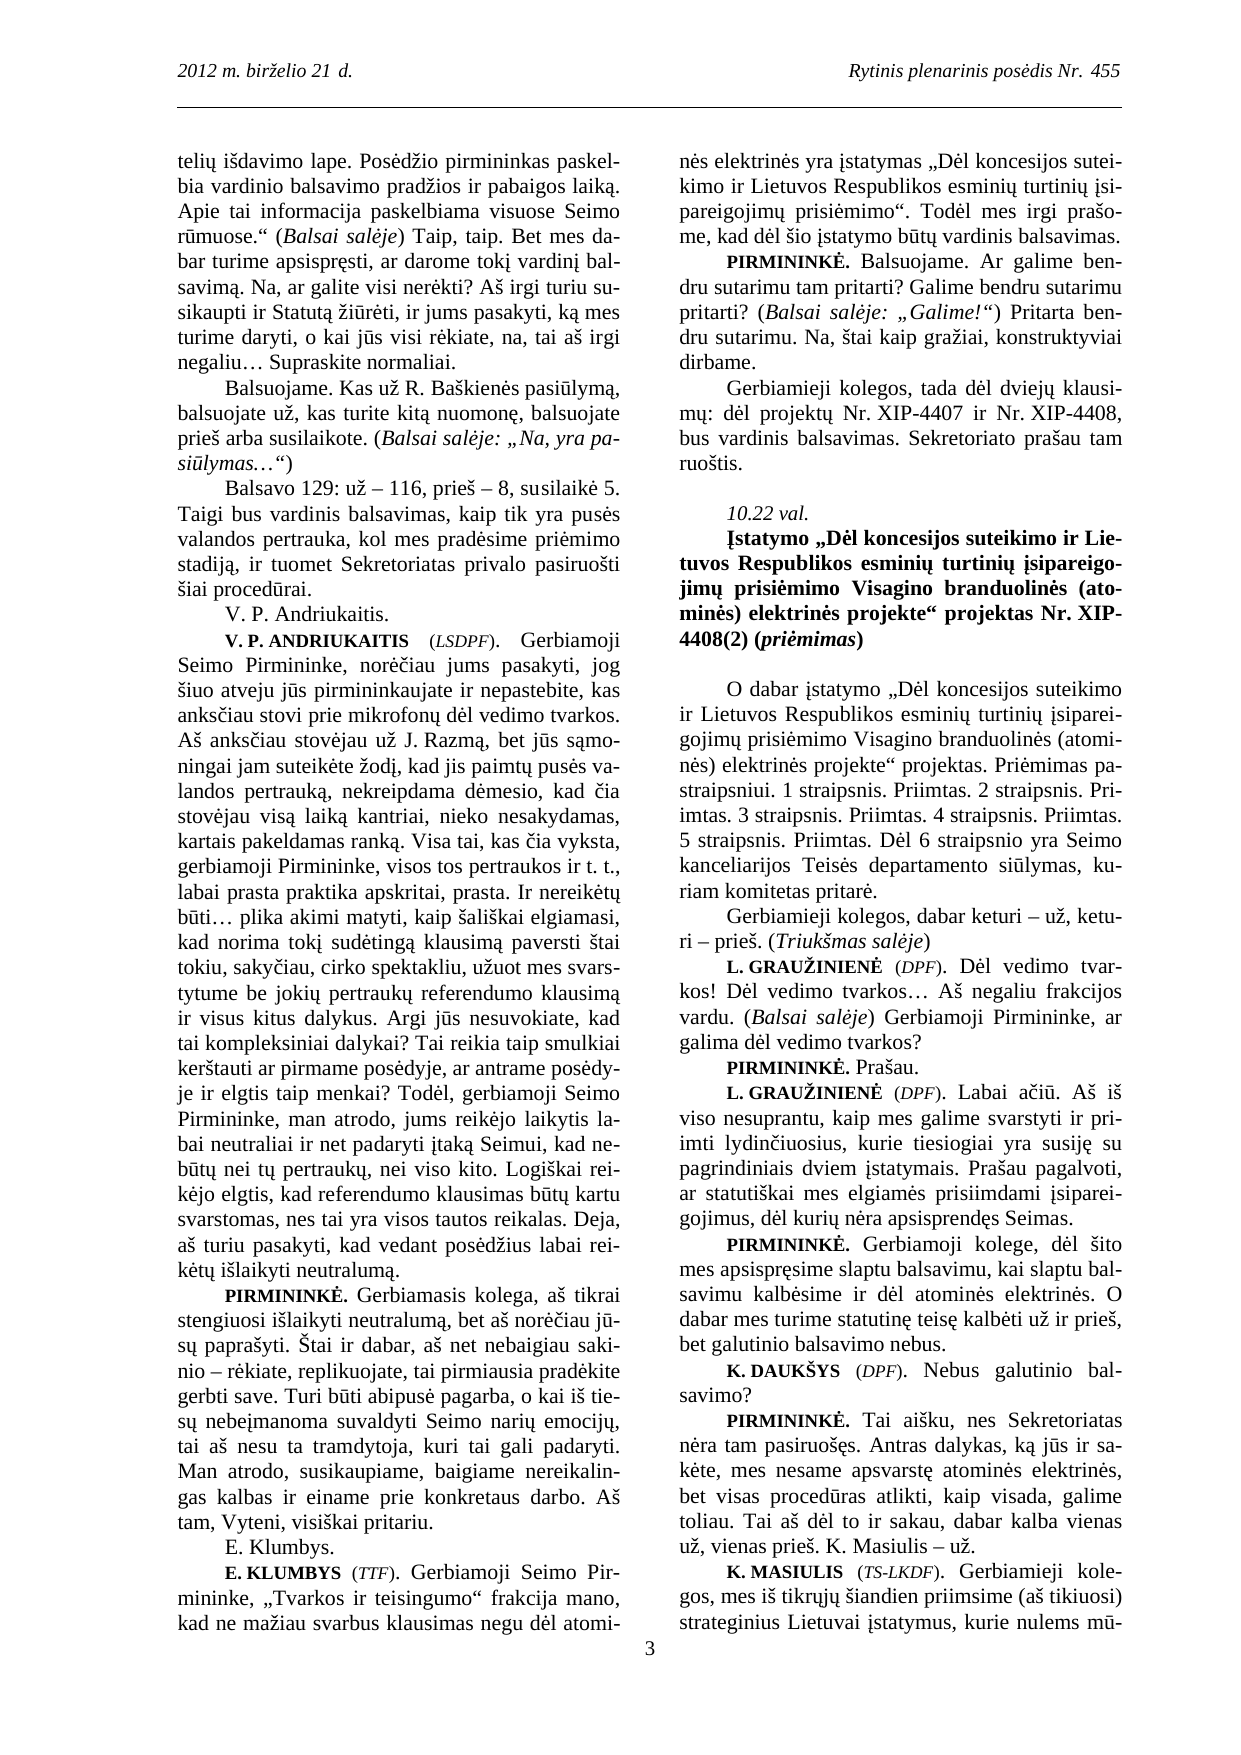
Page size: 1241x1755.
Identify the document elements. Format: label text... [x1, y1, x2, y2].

text te­lių iš­da­vi­mo la­pe. Po­sė­džio pir­mi­nin­kas pa­skel­bia var­di­nio bal­sa­vi­mo pra­džios ir pa­bai­gos lai­ką. Apie tai in­for­ma­ci­ja pa­skel­bia­ma vi­suo­se Sei­mo rū­muo­se.“ (Bal­sai sa­lė­je) Taip, taip. Bet mes da­bar tu­ri­me ap­si­spręs­ti, ar da­ro­me to­kį var­di­nį bal­sa­vi­mą. Na, ar ga­li­te vi­si ne­rėk­ti? Aš ir­gi tu­riu su­si­kaup­ti ir Sta­tu­tą žiū­rė­ti, ir jums pa­sa­ky­ti, ką mes tu­ri­me da­ry­ti, o kai jūs vi­si rė­kia­te, na, tai aš ir­gi ne­ga­liu… Su­pras­ki­te nor­ma­liai. [177, 148, 620, 374]
text E. KLUMBYS (TTF). Ger­bia­mo­ji Sei­mo Pir­mi­nin­ke, „Tvar­kos ir tei­sin­gu­mo“ frak­ci­ja ma­no, kad ne ma­žiau svar­bus klau­si­mas ne­gu dėl ato­mi­ [177, 1559, 620, 1635]
text PIRMININKĖ. Ger­bia­ma­sis ko­le­ga, aš tik­rai sten­giuo­si iš­lai­ky­ti neut­ra­lu­mą, bet aš no­rė­čiau jū­sų pa­pra­šy­ti. Štai ir da­bar, aš net ne­bai­giau sa­ki­nio – rė­kia­te, re­pli­kuo­ja­te, tai pir­miau­sia pra­dė­ki­te gerb­ti sa­ve. Tu­ri bū­ti abi­pu­sė pa­gar­ba, o kai iš tie­sų ne­be­įma­no­ma su­val­dy­ti Sei­mo na­rių emo­ci­jų, tai aš ne­su ta tram­dy­to­ja, ku­ri tai ga­li pa­da­ry­ti. Man at­ro­do, su­si­kau­pia­me, bai­gia­me ne­rei­ka­lin­gas kal­bas ir ei­na­me prie kon­kre­taus dar­bo. Aš tam, Vy­te­ni, vi­siš­kai pri­ta­riu. [177, 1282, 620, 1534]
text PIRMININKĖ. Bal­suo­ja­me. Ar ga­li­me ben­dru su­ta­ri­mu tam pri­tar­ti? Ga­li­me ben­dru su­ta­ri­mu pri­tar­ti? (Bal­sai sa­lė­je: „Ga­li­me!“) Pri­tar­ta ben­dru su­ta­ri­mu. Na, štai kaip gra­žiai, kon­struk­ty­viai dir­ba­me. [679, 248, 1122, 374]
text L. GRAUŽINIENĖ (DPF). La­bai ačiū. Aš iš vi­so ne­su­pran­tu, kaip mes ga­li­me svars­ty­ti ir pri­im­ti ly­din­čiuo­sius, ku­rie tie­sio­giai yra su­si­ję su pa­grin­di­niais dviem įsta­ty­mais. Pra­šau pa­gal­vo­ti, ar sta­tu­tiš­kai mes el­gia­mės pri­si­im­da­mi įsi­pa­rei­go­ji­mus, dėl ku­rių nė­ra ap­si­spren­dęs Sei­mas. [679, 1079, 1122, 1231]
text Įsta­ty­mo „Dėl kon­ce­si­jos su­tei­ki­mo ir Lie­tu­vos Res­pub­li­kos es­mi­nių tur­ti­nių įsi­pa­rei­go­ji­mų pri­si­ė­mi­mo Vi­sa­gi­no bran­duo­li­nės (ato­mi­nės) elek­tri­nės pro­jek­te“ pro­jek­tas Nr. XIP-4408(2) (pri­ėmi­mas) [679, 525, 1122, 651]
text PIRMININKĖ. Ger­bia­mo­ji ko­le­ge, dėl ši­to mes ap­si­sprę­si­me slap­tu bal­sa­vi­mu, kai slap­tu bal­sa­vi­mu kal­bė­si­me ir dėl ato­mi­nės elek­tri­nės. O da­bar mes tu­ri­me sta­tu­ti­nę tei­sę kal­bė­ti už ir prieš, bet ga­lu­ti­nio bal­sa­vi­mo ne­bus. [679, 1231, 1122, 1357]
text L. GRAUŽINIENĖ (DPF). Dėl ve­di­mo tvar­kos! Dėl ve­di­mo tvar­kos… Aš ne­ga­liu frak­ci­jos var­du. (Bal­sai sa­lė­je) Ger­bia­mo­ji Pir­mi­nin­ke, ar ga­li­ma dėl ve­di­mo tvar­kos? [679, 953, 1122, 1054]
text Ger­bia­mie­ji ko­le­gos, da­bar ke­tu­ri – už, ke­tu­ri – prieš. (Triukš­mas sa­lė­je) [679, 903, 1122, 953]
text Bal­suo­ja­me. Kas už R. Baš­kie­nės pa­siū­ly­mą, bal­suo­ja­te už, kas tu­ri­te ki­tą nuo­mo­nę, bal­suo­ja­te prieš ar­ba su­si­lai­ko­te. (Bal­sai sa­lė­je: „Na, yra pa­siū­ly­mas…“) [177, 374, 620, 475]
text V. P. ANDRIUKAITIS (LSDPF). Ger­bia­mo­ji Sei­mo Pir­mi­nin­ke, no­rė­čiau jums pa­sa­ky­ti, jog šiuo at­ve­ju jūs pir­mi­nin­kau­ja­te ir ne­pa­ste­bi­te, kas anks­čiau sto­vi prie mik­ro­fo­nų dėl ve­di­mo tvar­kos. Aš anks­čiau sto­vė­jau už J. Raz­mą, bet jūs są­mo­nin­gai jam su­tei­kė­te žo­dį, kad jis pa­im­tų pu­sės va­lan­dos per­trau­ką, ne­kreip­da­ma dė­me­sio, kad čia sto­vė­jau vi­są lai­ką kan­triai, nie­ko ne­sa­ky­da­mas, kar­tais pa­kel­da­mas ran­ką. Vi­sa tai, kas čia vyks­ta, ger­bia­mo­ji Pir­mi­nin­ke, vi­sos tos per­trau­kos ir t. t., la­bai pras­ta prak­ti­ka ap­skri­tai, pras­ta. Ir ne­rei­kė­tų bū­ti… pli­ka aki­mi ma­ty­ti, kaip ša­liš­kai el­gia­ma­si, kad no­ri­ma to­kį su­dė­tin­gą klau­si­mą pa­vers­ti štai to­kiu, sa­ky­čiau, cir­ko spek­tak­liu, užuot mes svars­ty­tu­me be jo­kių per­trau­kų re­fe­ren­du­mo klau­si­mą ir vi­sus ki­tus da­ly­kus. Ar­gi jūs ne­su­vo­kia­te, kad tai kom­plek­si­niai da­ly­kai? Tai rei­kia taip smul­kiai kerš­tau­ti ar pir­ma­me po­sė­dy­je, ar ant­ra­me po­sė­dy­je ir elg­tis taip men­kai? To­dėl, ger­bia­mo­ji Sei­mo Pir­mi­nin­ke, man at­ro­do, jums rei­kė­jo lai­ky­tis la­bai neut­ra­liai ir net pa­da­ry­ti įta­ką Sei­mui, kad ne­bū­tų nei tų per­trau­kų, nei vi­so ki­to. Lo­giš­kai rei­kė­jo elg­tis, kad re­fe­ren­du­mo klau­si­mas bū­tų kar­tu svars­to­mas, nes tai yra vi­sos tau­tos rei­ka­las. De­ja, aš tu­riu pa­sa­ky­ti, kad ve­dant po­sė­džius la­bai rei­kė­tų iš­lai­ky­ti neut­ra­lu­mą. [177, 627, 620, 1282]
text E. Klum­bys. [177, 1534, 620, 1559]
text K. DAUKŠYS (DPF). Ne­bus ga­lu­ti­nio bal­savimo? [679, 1357, 1122, 1407]
text 10.22 val. [726, 501, 1122, 525]
text PIRMININKĖ. Tai aiš­ku, nes Sek­re­to­ria­tas nė­ra tam pa­si­ruo­šęs. Ant­ras da­ly­kas, ką jūs ir sa­kė­te, mes ne­sa­me ap­svars­tę ato­mi­nės elek­tri­nės, bet vi­sas pro­ce­dū­ras at­lik­ti, kaip vi­sa­da, ga­li­me to­liau. Tai aš dėl to ir sa­kau, da­bar kal­ba vie­nas už, vie­nas prieš. K. Ma­siu­lis – už. [679, 1407, 1122, 1558]
text PIRMININKĖ. Pra­šau. [679, 1054, 1122, 1079]
text nės elek­tri­nės yra įsta­ty­mas „Dėl kon­ce­si­jos su­tei­ki­mo ir Lie­tu­vos Res­pub­li­kos es­mi­nių tur­ti­nių įsi­pa­rei­go­ji­mų pri­si­ė­mi­mo“. To­dėl mes ir­gi pra­šo­me, kad dėl šio įsta­ty­mo bū­tų var­di­nis bal­sa­vi­mas. [679, 148, 1122, 248]
text Bal­sa­vo 129: už – 116, prieš – 8, su­si­lai­kė 5. Tai­gi bus var­di­nis bal­sa­vi­mas, kaip tik yra pu­sės va­lan­dos per­trau­ka, kol mes pra­dė­si­me pri­ėmi­mo sta­di­ją, ir tuo­met Sek­re­to­ria­tas pri­va­lo pa­si­ruoš­ti šiai pro­ce­dū­rai. [177, 475, 620, 601]
text O da­bar įsta­ty­mo „Dėl kon­ce­si­jos su­tei­ki­mo ir Lie­tu­vos Res­pub­li­kos es­mi­nių tur­ti­nių įsi­pa­rei­go­ji­mų pri­si­ė­mi­mo Vi­sa­gi­no bran­duo­li­nės (ato­mi­nės) elek­tri­nės pro­jek­te“ pro­jek­tas. Pri­ėmi­mas pa­straips­niui. 1 straips­nis. Pri­im­tas. 2 straips­nis. Pri­im­tas. 3 straips­nis. Pri­im­tas. 4 straips­nis. Pri­im­tas. 5 straips­nis. Pri­im­tas. Dėl 6 straips­nio yra Sei­mo kan­ce­lia­ri­jos Tei­sės de­par­ta­men­to siū­ly­mas, ku­riam ko­mi­te­tas pri­ta­rė. [679, 676, 1122, 903]
text V. P. An­driu­kai­tis. [177, 601, 620, 627]
text Ger­bia­mie­ji ko­le­gos, ta­da dėl dvie­jų klau­si­mų: dėl pro­jek­tų Nr. XIP-4407 ir Nr. XIP-4408, bus var­di­nis bal­sa­vi­mas. Sek­re­to­ria­to pra­šau tam ruoš­tis. [679, 374, 1122, 475]
text K. MASIULIS (TS-LKDF). Ger­bia­mie­ji ko­le­gos, mes iš tik­rų­jų šian­dien pri­im­si­me (aš ti­kiuo­si) stra­te­gi­nius Lie­tu­vai įsta­ty­mus, ku­rie nu­lems mū­ [679, 1558, 1122, 1634]
